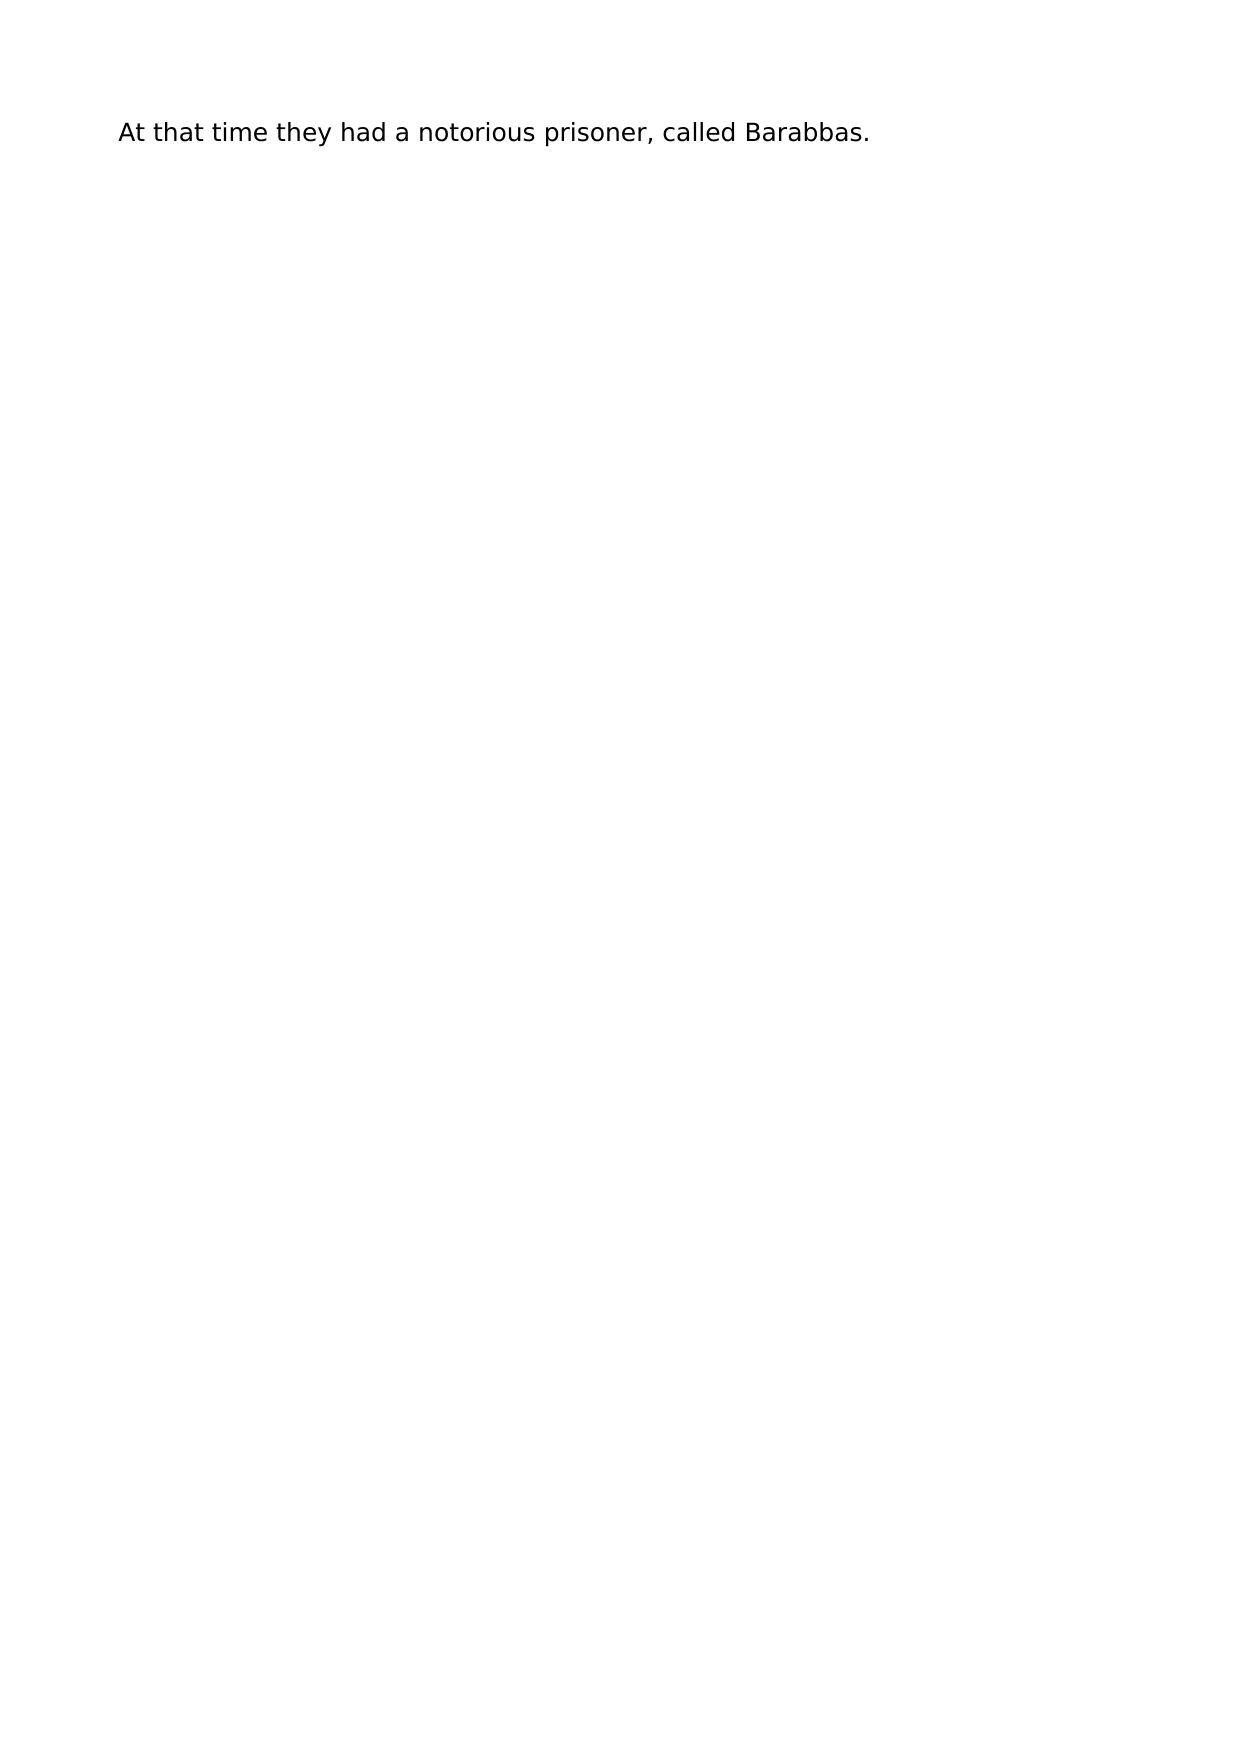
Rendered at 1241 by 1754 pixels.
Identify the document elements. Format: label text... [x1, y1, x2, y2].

text At that time they had a notorious prisoner, called Barabbas. [118, 118, 1122, 147]
